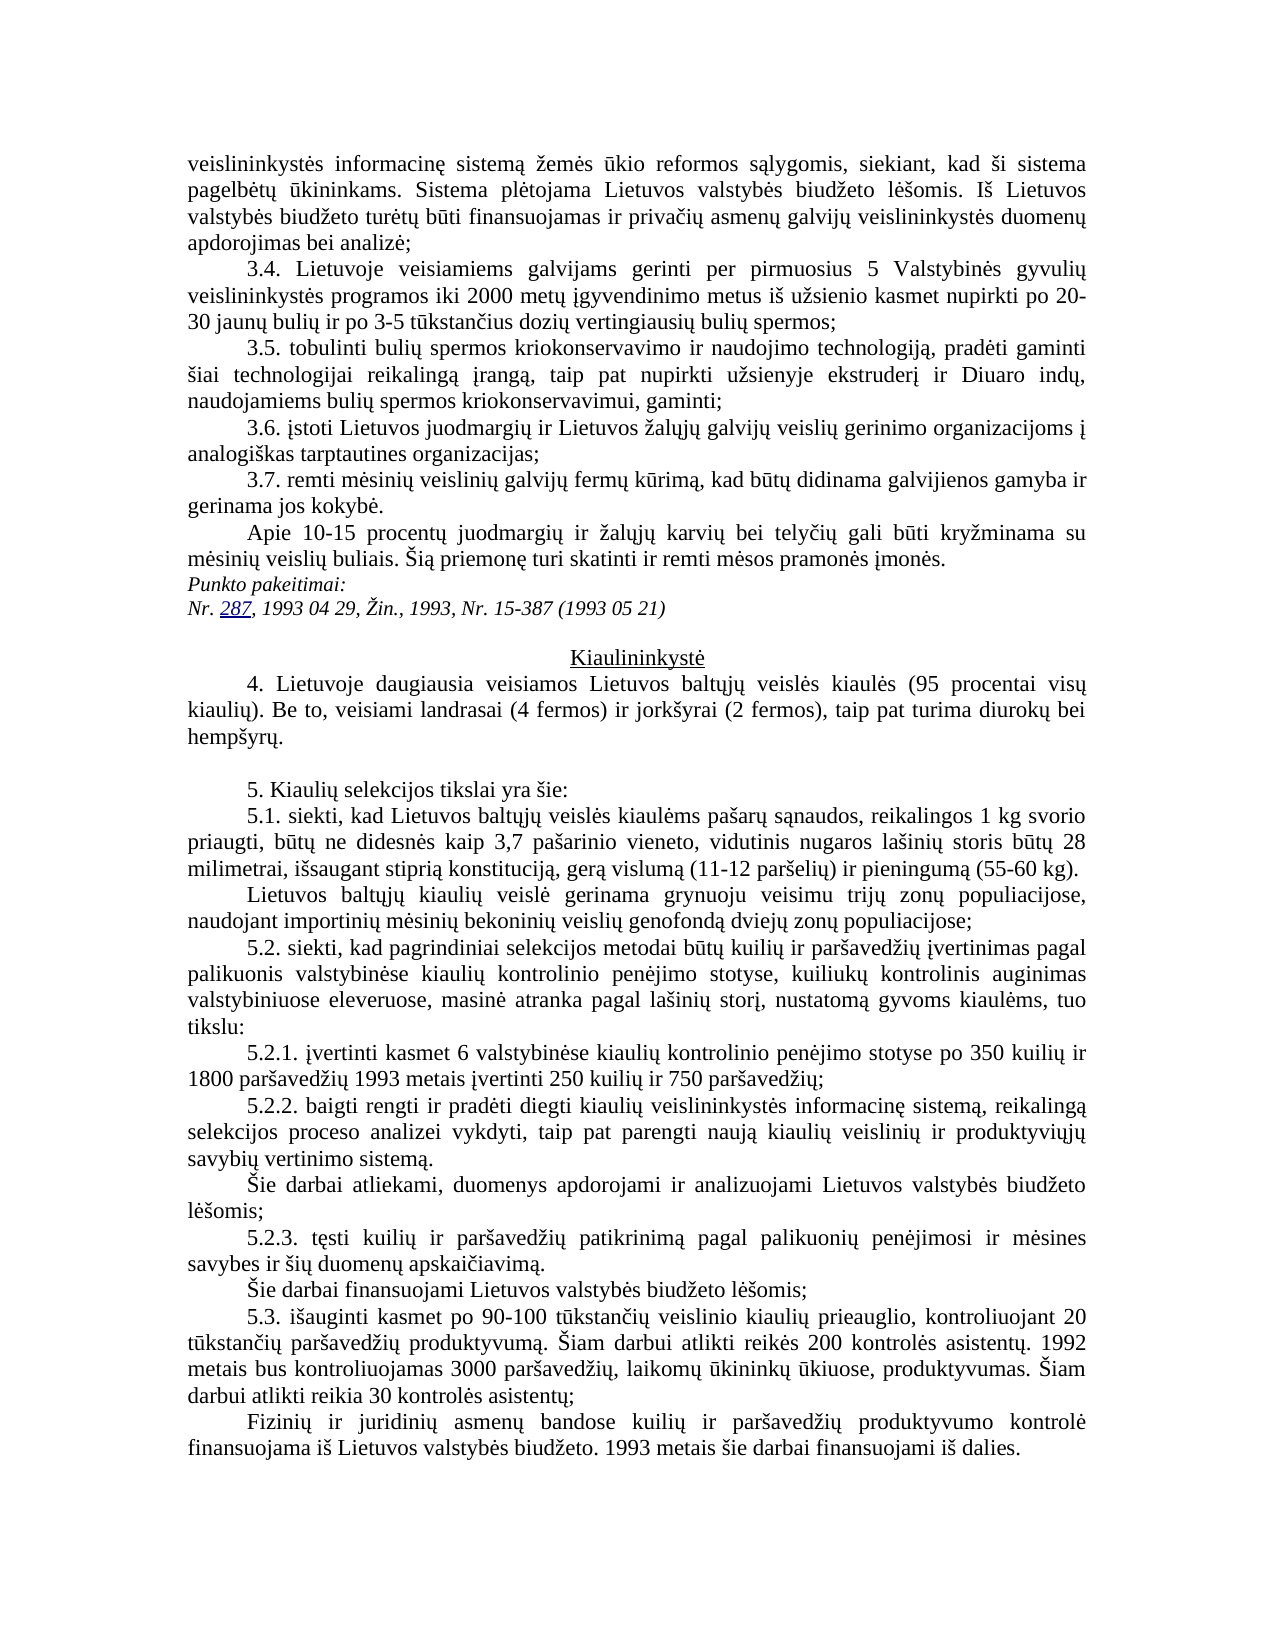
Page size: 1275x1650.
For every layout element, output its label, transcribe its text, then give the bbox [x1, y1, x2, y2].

text 5.3. išauginti kasmet po 90-100 tūkstančių veislinio kiaulių prieauglio, kontroliuojant 20 tūkstančių paršavedžių produktyvumą. Šiam darbui atlikti reikės 200 kontrolės asistentų. 1992 metais bus kontroliuojamas 3000 paršavedžių, laikomų ūkininkų ūkiuose, produktyvumas. Šiam darbui atlikti reikia 30 kontrolės asistentų; [187, 1303, 1087, 1408]
text Šie darbai atliekami, duomenys apdorojami ir analizuojami Lietuvos valstybės biudžeto lėšomis; [187, 1171, 1087, 1224]
text Šie darbai finansuojami Lietuvos valstybės biudžeto lėšomis; [187, 1276, 1087, 1303]
text 3.4. Lietuvoje veisiamiems galvijams gerinti per pirmuosius 5 Valstybinės gyvulių veislininkystės programos iki 2000 metų įgyvendinimo metus iš užsienio kasmet nupirkti po 20-30 jaunų bulių ir po 3-5 tūkstančius dozių vertingiausių bulių spermos; [187, 255, 1087, 334]
subtitle Kiaulininkystė [187, 644, 1087, 670]
text veislininkystės informacinę sistemą žemės ūkio reformos sąlygomis, siekiant, kad ši sistema pagelbėtų ūkininkams. Sistema plėtojama Lietuvos valstybės biudžeto lėšomis. Iš Lietuvos valstybės biudžeto turėtų būti finansuojamas ir privačių asmenų galvijų veislininkystės duomenų apdorojimas bei analizė; [187, 150, 1087, 255]
text 5.1. siekti, kad Lietuvos baltųjų veislės kiaulėms pašarų sąnaudos, reikalingos 1 kg svorio priaugti, būtų ne didesnės kaip 3,7 pašarinio vieneto, vidutinis nugaros lašinių storis būtų 28 milimetrai, išsaugant stiprią konstituciją, gerą vislumą (11-12 paršelių) ir pieningumą (55-60 kg). [187, 802, 1087, 881]
text 5. Kiaulių selekcijos tikslai yra šie: [187, 776, 1087, 802]
text 5.2.1. įvertinti kasmet 6 valstybinėse kiaulių kontrolinio penėjimo stotyse po 350 kuilių ir 1800 paršavedžių 1993 metais įvertinti 250 kuilių ir 750 paršavedžių; [187, 1039, 1087, 1092]
text 3.6. įstoti Lietuvos juodmargių ir Lietuvos žalųjų galvijų veislių gerinimo organizacijoms į analogiškas tarptautines organizacijas; [187, 413, 1087, 466]
text Lietuvos baltųjų kiaulių veislė gerinama grynuoju veisimu trijų zonų populiacijose, naudojant importinių mėsinių bekoninių veislių genofondą dviejų zonų populiacijose; [187, 881, 1087, 934]
text 3.5. tobulinti bulių spermos kriokonservavimo ir naudojimo technologiją, pradėti gaminti šiai technologijai reikalingą įrangą, taip pat nupirkti užsienyje ekstruderį ir Diuaro indų, naudojamiems bulių spermos kriokonservavimui, gaminti; [187, 334, 1087, 413]
text 5.2. siekti, kad pagrindiniai selekcijos metodai būtų kuilių ir paršavedžių įvertinimas pagal palikuonis valstybinėse kiaulių kontrolinio penėjimo stotyse, kuiliukų kontrolinis auginimas valstybiniuose eleveruose, masinė atranka pagal lašinių storį, nustatomą gyvoms kiaulėms, tuo tikslu: [187, 934, 1087, 1039]
text Punkto pakeitimai: [187, 572, 1087, 596]
text 5.2.3. tęsti kuilių ir paršavedžių patikrinimą pagal palikuonių penėjimosi ir mėsines savybes ir šių duomenų apskaičiavimą. [187, 1224, 1087, 1276]
text Nr. 287, 1993 04 29, Žin., 1993, Nr. 15-387 (1993 05 21) [187, 596, 1087, 620]
text Apie 10-15 procentų juodmargių ir žalųjų karvių bei telyčių gali būti kryžminama su mėsinių veislių buliais. Šią priemonę turi skatinti ir remti mėsos pramonės įmonės. [187, 519, 1087, 572]
text Fizinių ir juridinių asmenų bandose kuilių ir paršavedžių produktyvumo kontrolė finansuojama iš Lietuvos valstybės biudžeto. 1993 metais šie darbai finansuojami iš dalies. [187, 1408, 1087, 1461]
text 3.7. remti mėsinių veislinių galvijų fermų kūrimą, kad būtų didinama galvijienos gamyba ir gerinama jos kokybė. [187, 466, 1087, 519]
text 4. Lietuvoje daugiausia veisiamos Lietuvos baltųjų veislės kiaulės (95 procentai visų kiaulių). Be to, veisiami landrasai (4 fermos) ir jorkšyrai (2 fermos), taip pat turima diurokų bei hempšyrų. [187, 670, 1087, 749]
text 5.2.2. baigti rengti ir pradėti diegti kiaulių veislininkystės informacinę sistemą, reikalingą selekcijos proceso analizei vykdyti, taip pat parengti naują kiaulių veislinių ir produktyviųjų savybių vertinimo sistemą. [187, 1092, 1087, 1171]
